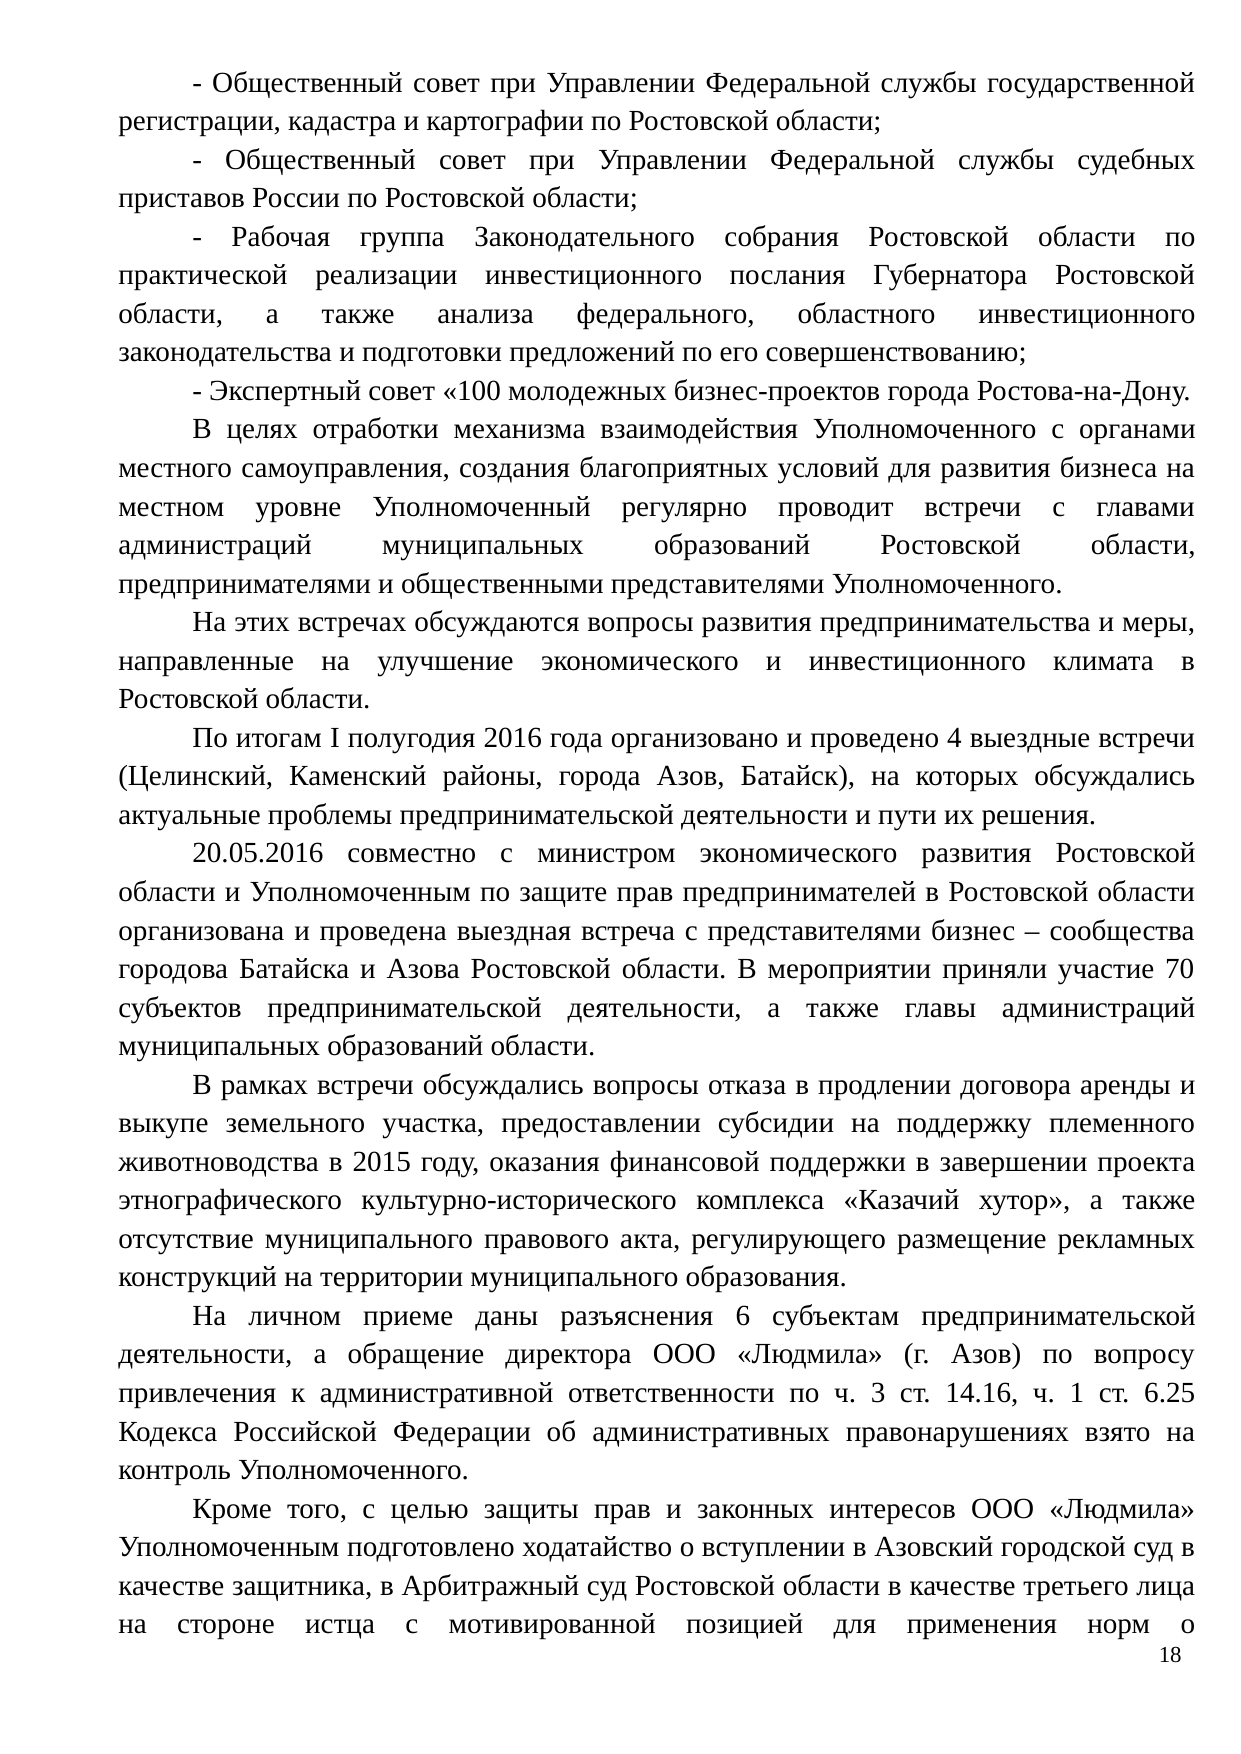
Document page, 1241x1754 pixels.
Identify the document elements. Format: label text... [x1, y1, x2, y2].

text В рамках встречи обсуждались вопросы отказа в продлении договора аренды и выкупе земельного участка, предоставлении субсидии на поддержку племенного животноводства в 2015 году, оказания финансовой поддержки в завершении проекта этнографического культурно-исторического комплекса «Казачий хутор», а также отсутствие муниципального правового акта, регулирующего размещение рекламных конструкций на территории муниципального образования. [118, 1067, 1196, 1293]
text - Экспертный совет «100 молодежных бизнес-проектов города Ростова-на-Дону. [118, 373, 1196, 407]
text 20.05.2016 совместно с министром экономического развития Ростовской области и Уполномоченным по защите прав предпринимателей в Ростовской области организована и проведена выездная встреча с представителями бизнес – сообщества городова Батайска и Азова Ростовской области. В мероприятии приняли участие 70 субъектов предпринимательской деятельности, а также главы администраций муниципальных образований области. [118, 836, 1196, 1062]
text - Общественный совет при Управлении Федеральной службы судебных приставов России по Ростовской области; [118, 142, 1196, 214]
text На личном приеме даны разъяснения 6 субъектам предпринимательской деятельности, а обращение директора ООО «Людмила» (г. Азов) по вопросу привлечения к административной ответственности по ч. 3 ст. 14.16, ч. 1 ст. 6.25 Кодекса Российской Федерации об административных правонарушениях взято на контроль Уполномоченного. [118, 1298, 1196, 1486]
text - Общественный совет при Управлении Федеральной службы государственной регистрации, кадастра и картографии по Ростовской области; [118, 65, 1196, 137]
text На этих встречах обсуждаются вопросы развития предпринимательства и меры, направленные на улучшение экономического и инвестиционного климата в Ростовской области. [118, 604, 1196, 715]
text По итогам I полугодия 2016 года организовано и проведено 4 выездные встречи (Целинский, Каменский районы, города Азов, Батайск), на которых обсуждались актуальные проблемы предпринимательской деятельности и пути их решения. [118, 720, 1196, 831]
text - Рабочая группа Законодательного собрания Ростовской области по практической реализации инвестиционного послания Губернатора Ростовской области, а также анализа федерального, областного инвестиционного законодательства и подготовки предложений по его совершенствованию; [118, 219, 1196, 368]
text В целях отработки механизма взаимодействия Уполномоченного с органами местного самоуправления, создания благоприятных условий для развития бизнеса на местном уровне Уполномоченный регулярно проводит встречи с главами администраций муниципальных образований Ростовской области, предпринимателями и общественными представителями Уполномоченного. [118, 412, 1196, 599]
text Кроме того, с целью защиты прав и законных интересов ООО «Людмила» Уполномоченным подготовлено ходатайство о вступлении в Азовский городской суд в качестве защитника, в Арбитражный суд Ростовской области в качестве третьего лица на стороне истца с мотивированной позицией для применения норм о [118, 1491, 1196, 1640]
